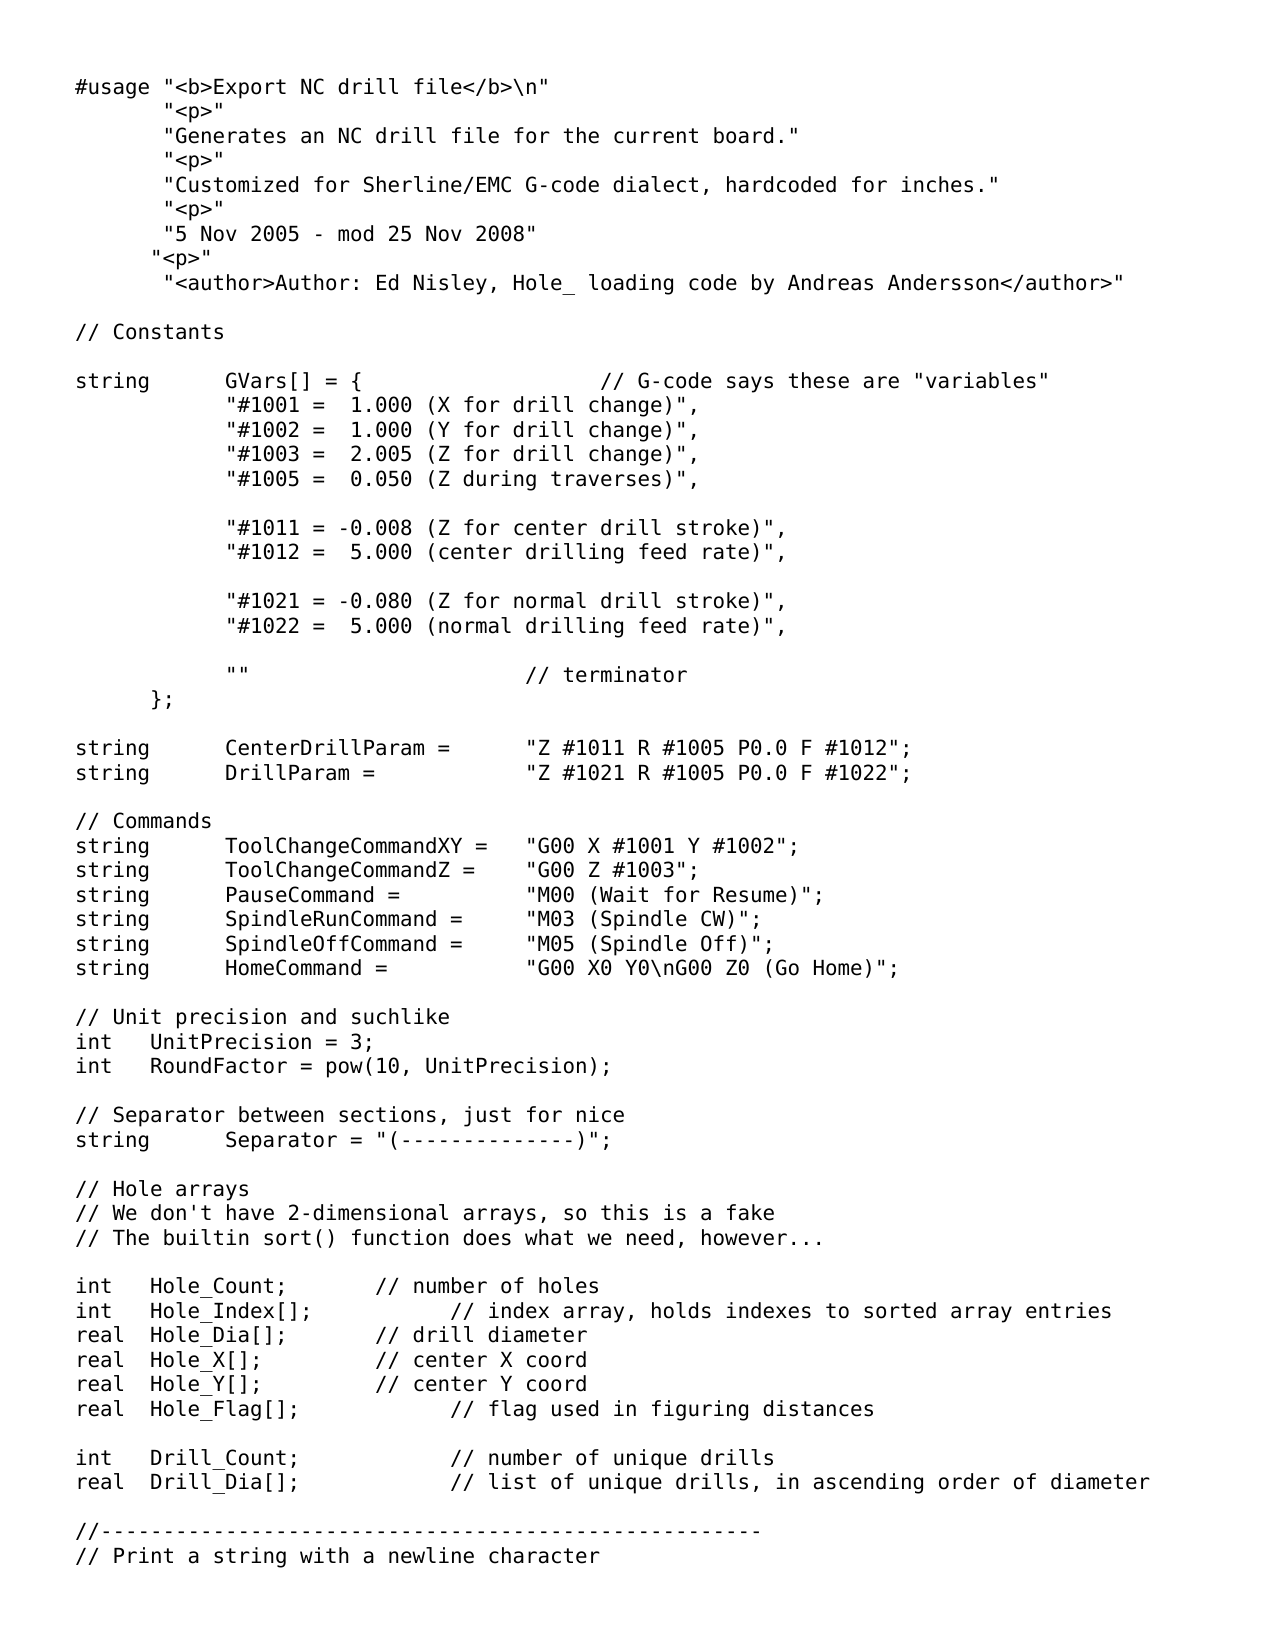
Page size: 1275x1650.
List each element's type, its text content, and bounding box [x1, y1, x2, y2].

text string ToolChangeCommandXY = "G00 X #1001 Y #1002"; [75, 834, 1200, 858]
text // We don't have 2-dimensional arrays, so this is a fake [75, 1201, 1200, 1226]
text // Commands [75, 809, 1200, 834]
text // Hole arrays [75, 1177, 1200, 1201]
text string Separator = "(--------------)"; [75, 1128, 1200, 1152]
text int RoundFactor = pow(10, UnitPrecision); [75, 1054, 1200, 1079]
text "Customized for Sherline/EMC G-code dialect, hardcoded for inches." [75, 173, 1200, 197]
text //----------------------------------------------------- [75, 1519, 1200, 1544]
text string ToolChangeCommandZ = "G00 Z #1003"; [75, 858, 1200, 883]
text "<p>" [75, 197, 1200, 222]
text string CenterDrillParam = "Z #1011 R #1005 P0.0 F #1012"; [75, 736, 1200, 760]
text string DrillParam = "Z #1021 R #1005 P0.0 F #1022"; [75, 760, 1200, 785]
text "#1022 = 5.000 (normal drilling feed rate)", [75, 613, 1200, 638]
text // Print a string with a newline character [75, 1544, 1200, 1568]
text "<author>Author: Ed Nisley, Hole_ loading code by Andreas Andersson</author>" [75, 271, 1200, 295]
text // Constants [75, 320, 1200, 344]
text "#1012 = 5.000 (center drilling feed rate)", [75, 540, 1200, 564]
text string HomeCommand = "G00 X0 Y0\nG00 Z0 (Go Home)"; [75, 956, 1200, 981]
text // Separator between sections, just for nice [75, 1103, 1200, 1128]
text string GVars[] = { // G-code says these are "variables" [75, 369, 1200, 393]
text "#1011 = -0.008 (Z for center drill stroke)", [75, 516, 1200, 540]
text }; [75, 687, 1200, 711]
text "<p>" [75, 99, 1200, 124]
text real Hole_Y[]; // center Y coord [75, 1372, 1200, 1397]
text "" // terminator [75, 662, 1200, 687]
text // Unit precision and suchlike [75, 1005, 1200, 1030]
text "#1001 = 1.000 (X for drill change)", [75, 393, 1200, 418]
text int Drill_Count; // number of unique drills [75, 1446, 1200, 1470]
text "#1002 = 1.000 (Y for drill change)", [75, 418, 1200, 442]
text "<p>" [75, 148, 1200, 173]
text int Hole_Index[]; // index array, holds indexes to sorted array entries [75, 1299, 1200, 1323]
text string SpindleRunCommand = "M03 (Spindle CW)"; [75, 907, 1200, 932]
text real Hole_X[]; // center X coord [75, 1348, 1200, 1372]
text "5 Nov 2005 - mod 25 Nov 2008" [75, 222, 1200, 246]
text "Generates an NC drill file for the current board." [75, 124, 1200, 148]
text int Hole_Count; // number of holes [75, 1274, 1200, 1299]
text real Drill_Dia[]; // list of unique drills, in ascending order of diameter [75, 1470, 1200, 1495]
text int UnitPrecision = 3; [75, 1030, 1200, 1054]
text "#1021 = -0.080 (Z for normal drill stroke)", [75, 589, 1200, 613]
text string PauseCommand = "M00 (Wait for Resume)"; [75, 883, 1200, 907]
text real Hole_Dia[]; // drill diameter [75, 1323, 1200, 1348]
text real Hole_Flag[]; // flag used in figuring distances [75, 1397, 1200, 1421]
text // The builtin sort() function does what we need, however... [75, 1226, 1200, 1250]
text "#1005 = 0.050 (Z during traverses)", [75, 467, 1200, 491]
text #usage "<b>Export NC drill file</b>\n" [75, 75, 1200, 99]
text "#1003 = 2.005 (Z for drill change)", [75, 442, 1200, 467]
text string SpindleOffCommand = "M05 (Spindle Off)"; [75, 932, 1200, 956]
text "<p>" [75, 246, 1200, 271]
